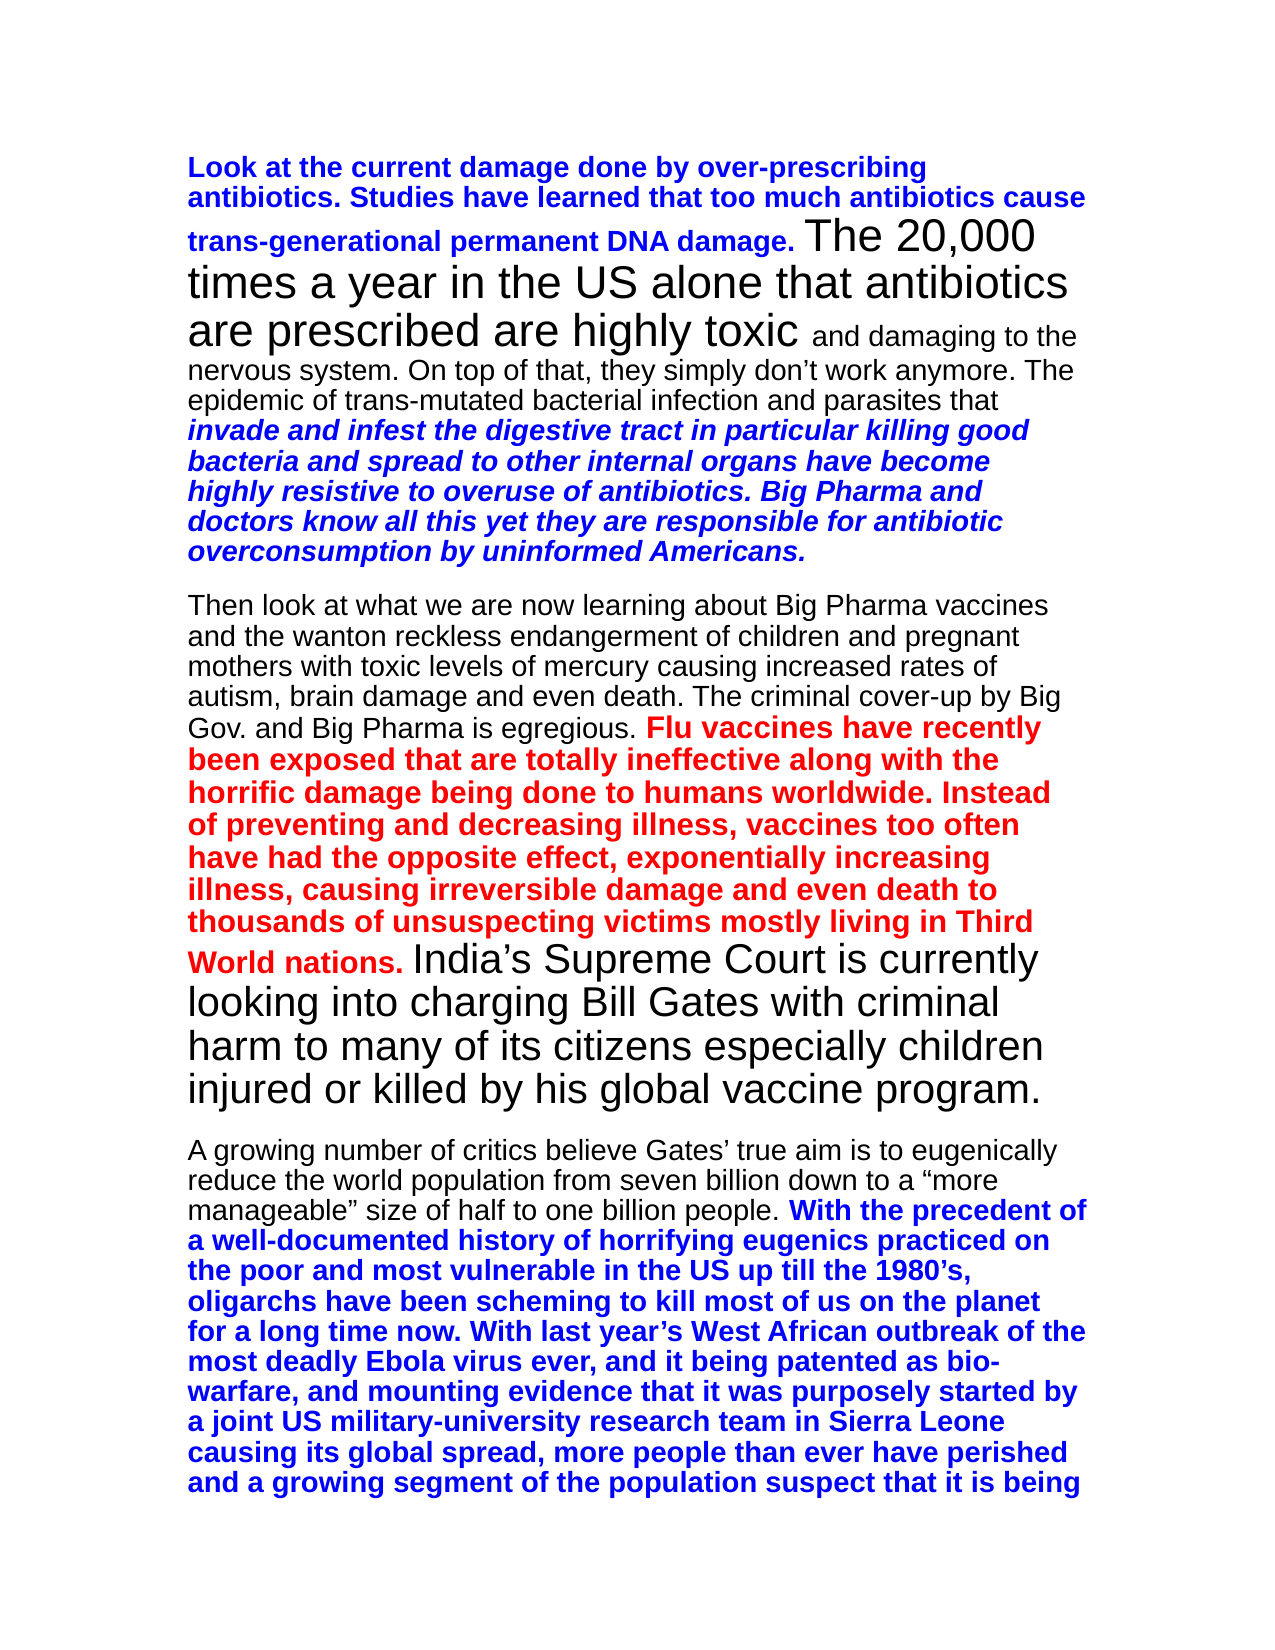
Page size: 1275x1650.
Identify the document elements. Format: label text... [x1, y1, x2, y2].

text Then look at what we are now learning about Big Pharma vaccines and the wanton reckless endangerment of children and pregnant mothers with toxic levels of mercury causing increased rates of autism, brain damage and even death. The criminal cover-up by Big Gov. and Big Pharma is egregious. Flu vaccines have recently been exposed that are totally ineffective along with the horrific damage being done to humans worldwide. Instead of preventing and decreasing illness, vaccines too often have had the opposite effect, exponentially increasing illness, causing irreversible damage and even death to thousands of unsuspecting victims mostly living in Third World nations. India’s Supreme Court is currently looking into charging Bill Gates with criminal harm to many of its citizens especially children injured or killed by his global vaccine program. [187, 588, 1087, 1112]
text A growing number of critics believe Gates’ true aim is to eugenically reduce the world population from seven billion down to a “more manageable” size of half to one billion people. With the precedent of a well-documented history of horrifying eugenics practiced on the poor and most vulnerable in the US up till the 1980’s, oligarchs have been scheming to kill most of us on the planet for a long time now. With last year’s West African outbreak of the most deadly Ebola virus ever, and it being patented as bio-warfare, and mounting evidence that it was purposely started by a joint US military-university research team in Sierra Leone causing its global spread, more people than ever have perished and a growing segment of the population suspect that it is being [187, 1133, 1087, 1498]
text Look at the current damage done by over-prescribing antibiotics. Studies have learned that too much antibiotics cause trans-generational permanent DNA damage. The 20,000 times a year in the US alone that antibiotics are prescribed are highly toxic and damaging to the nervous system. On top of that, they simply don’t work anymore. The epidemic of trans-mutated bacterial infection and parasites that invade and infest the digestive tract in particular killing good bacteria and spread to other internal organs have become highly resistive to overuse of antibiotics. Big Pharma and doctors know all this yet they are responsible for antibiotic overconsumption by uninformed Americans. [187, 150, 1087, 568]
